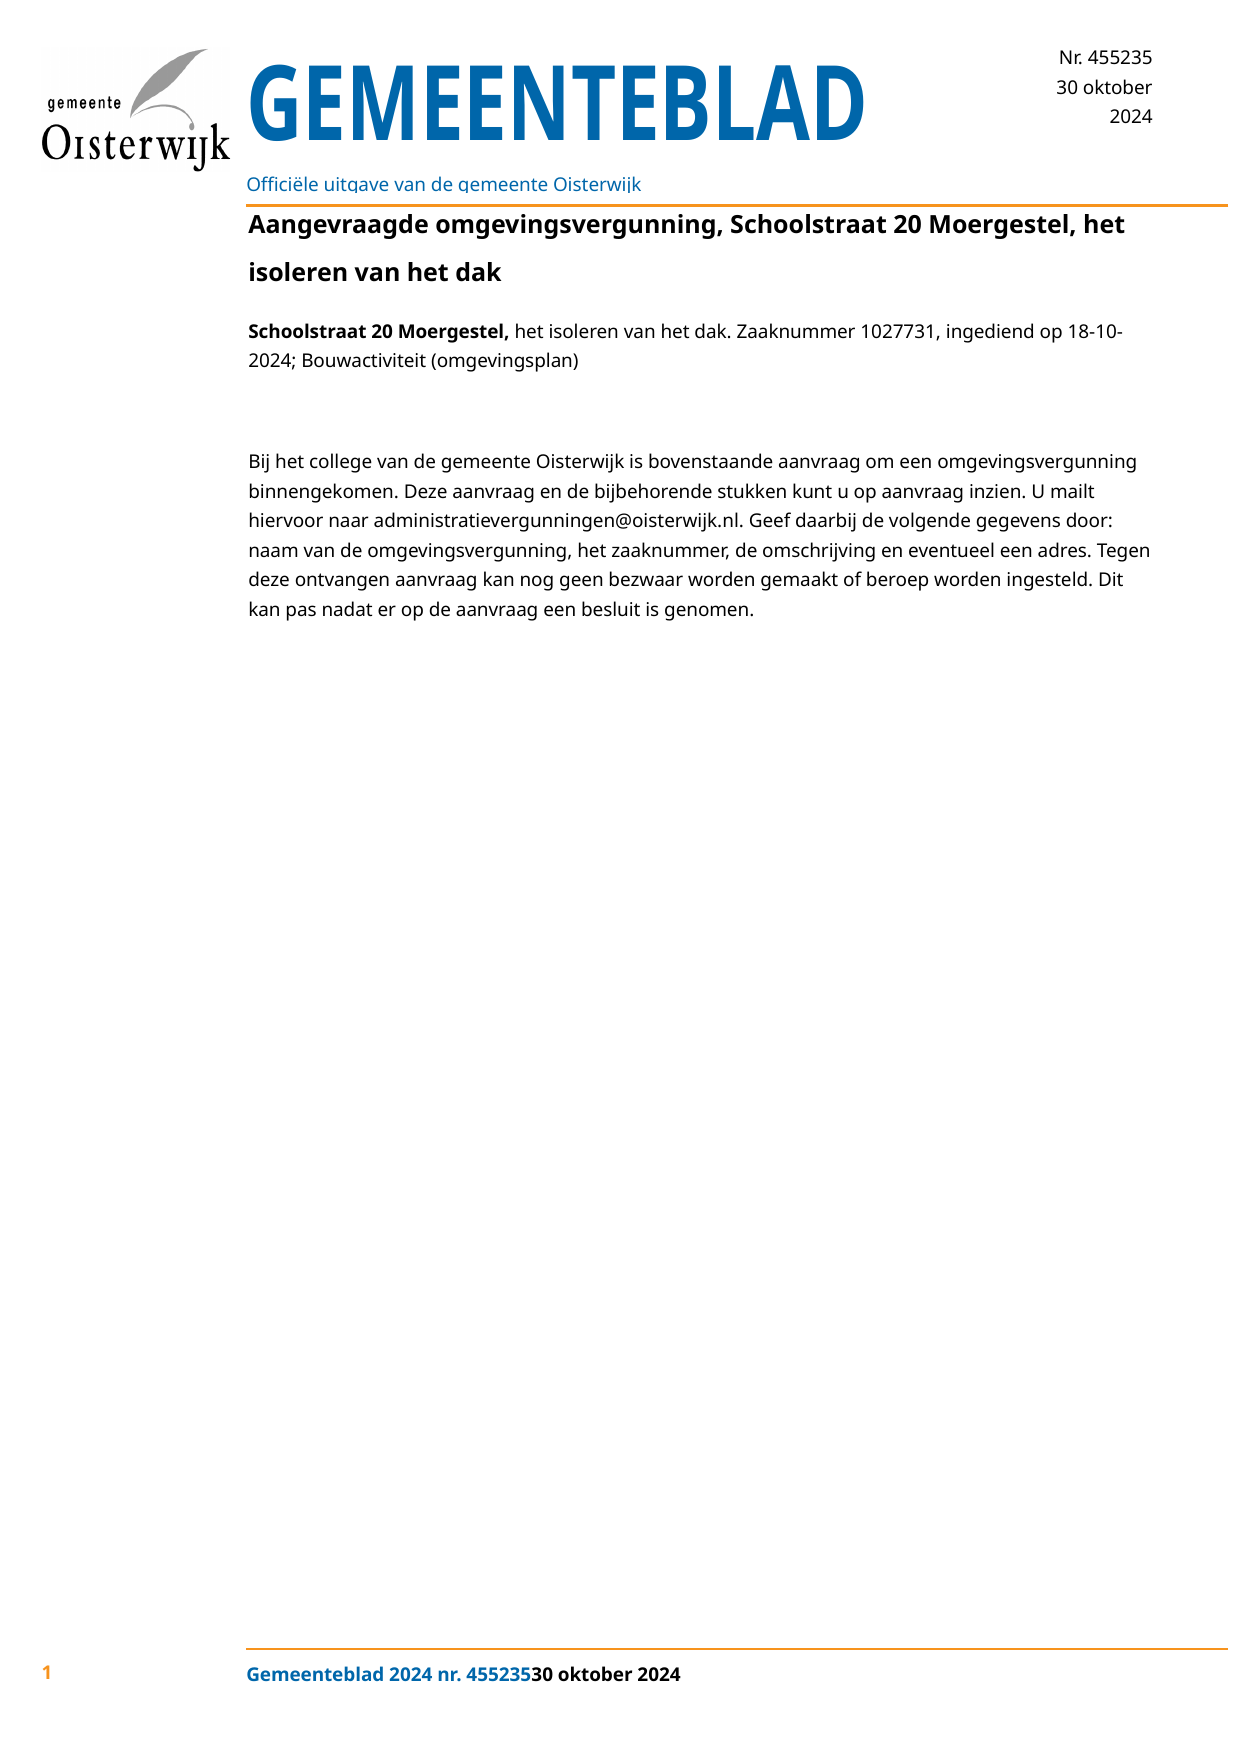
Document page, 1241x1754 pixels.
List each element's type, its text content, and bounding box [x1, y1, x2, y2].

text Bij het college van de gemeente Oisterwijk is bovenstaande aanvraag om een omgevingsvergunning binnengekomen. Deze aanvraag en de bijbehorende stukken kunt u op aanvraag inzien. U mailt hiervoor naar administratievergunningen@oisterwijk.nl. Geef daarbij de volgende gegevens door: naam van de omgevingsvergunning, het zaaknummer, de omschrijving en eventueel een adres. Tegen deze ontvangen aanvraag kan nog geen bezwaar worden gemaakt of beroep worden ingesteld. Dit kan pas nadat er op de aanvraag een besluit is genomen. [248, 448, 1152, 622]
text Aangevraagde omgevingsvergunning, Schoolstraat 20 Moergestel, het isoleren van het dak [248, 207, 1152, 288]
picture [41, 47, 231, 172]
text Schoolstraat 20 Moergestel, het isoleren van het dak. Zaaknummer 1027731, ingediend op 18-10-2024; Bouwactiviteit (omgevingsplan) [248, 318, 1152, 373]
